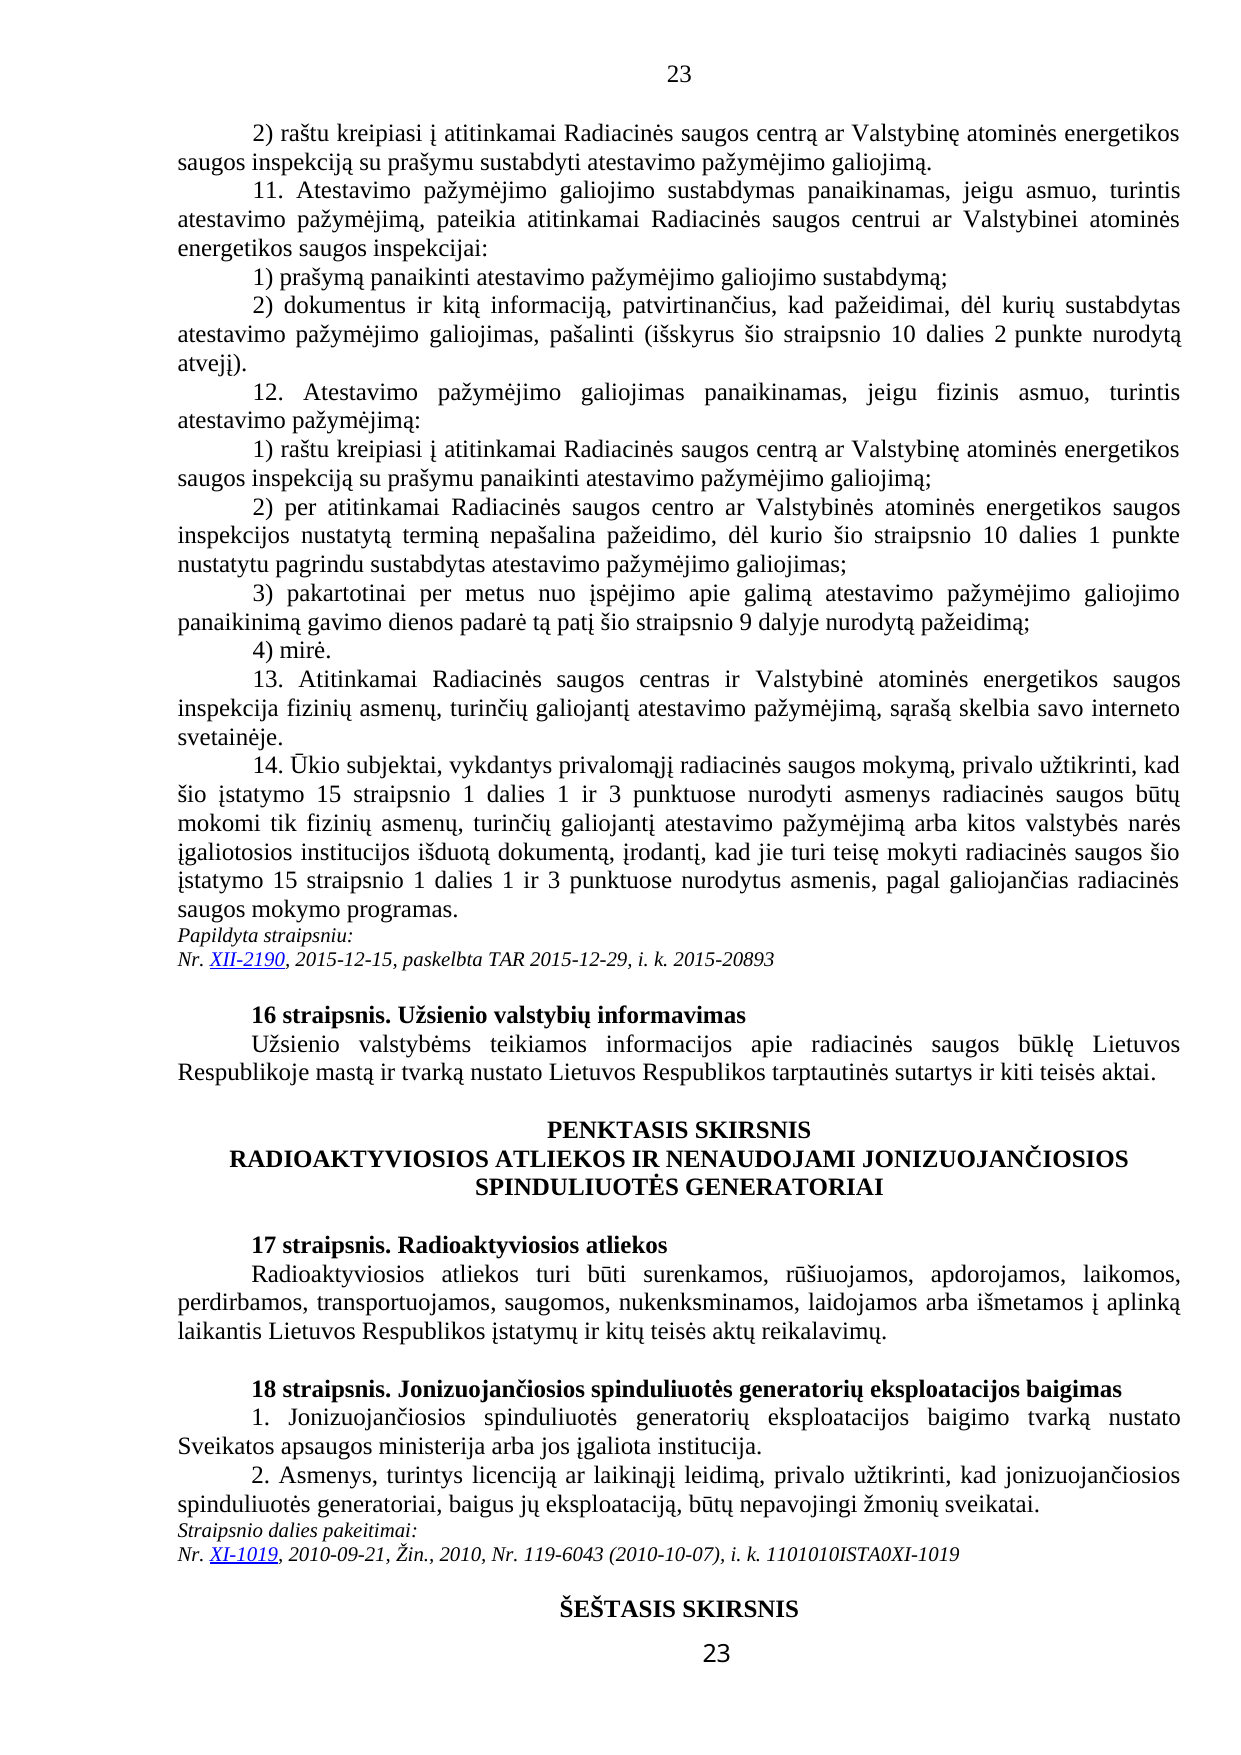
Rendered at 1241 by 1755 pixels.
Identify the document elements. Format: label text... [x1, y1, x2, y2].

text 1. Jonizuojančiosios spinduliuotės generatorių eksploatacijos baigimo tvarką nustato Sveikatos apsaugos ministerija arba jos įgaliota institucija. [177, 1402, 1181, 1460]
text ŠEŠTASIS SKIRSNIS [177, 1594, 1181, 1623]
text 2) dokumentus ir kitą informaciją, patvirtinančius, kad pažeidimai, dėl kurių sustabdytas atestavimo pažymėjimo galiojimas, pašalinti (išskyrus šio straipsnio 10 dalies 2 punkte nurodytą atvejį). [177, 291, 1181, 377]
text Užsienio valstybėms teikiamos informacijos apie radiacinės saugos būklę Lietuvos Respublikoje mastą ir tvarką nustato Lietuvos Respublikos tarptautinės sutartys ir kiti teisės aktai. [177, 1029, 1181, 1086]
text 1) prašymą panaikinti atestavimo pažymėjimo galiojimo sustabdymą; [177, 262, 1181, 291]
text 18 straipsnis. Jonizuojančiosios spinduliuotės generatorių eksploatacijos baigimas [177, 1374, 1181, 1402]
text Papildyta straipsniu: [177, 923, 1181, 947]
text 14. Ūkio subjektai, vykdantys privalomąjį radiacinės saugos mokymą, privalo užtikrinti, kad šio įstatymo 15 straipsnio 1 dalies 1 ir 3 punktuose nurodyti asmenys radiacinės saugos būtų mokomi tik fizinių asmenų, turinčių galiojantį atestavimo pažymėjimą arba kitos valstybės narės įgaliotosios institucijos išduotą dokumentą, įrodantį, kad jie turi teisę mokyti radiacinės saugos šio įstatymo 15 straipsnio 1 dalies 1 ir 3 punktuose nurodytus asmenis, pagal galiojančias radiacinės saugos mokymo programas. [177, 751, 1181, 923]
text Radioaktyviosios atliekos turi būti surenkamos, rūšiuojamos, apdorojamos, laikomos, perdirbamos, transportuojamos, saugomos, nukenksminamos, laidojamos arba išmetamos į aplinką laikantis Lietuvos Respublikos įstatymų ir kitų teisės aktų reikalavimų. [177, 1259, 1181, 1345]
text Nr. XII-2190, 2015-12-15, paskelbta TAR 2015-12-29, i. k. 2015-20893 [177, 947, 1181, 971]
text PENKTASIS SKIRSNIS [177, 1115, 1181, 1144]
text 13. Atitinkamai Radiacinės saugos centras ir Valstybinė atominės energetikos saugos inspekcija fizinių asmenų, turinčių galiojantį atestavimo pažymėjimą, sąrašą skelbia savo interneto svetainėje. [177, 664, 1181, 751]
text 4) mirė. [177, 636, 1181, 664]
text 2) per atitinkamai Radiacinės saugos centro ar Valstybinės atominės energetikos saugos inspekcijos nustatytą terminą nepašalina pažeidimo, dėl kurio šio straipsnio 10 dalies 1 punkte nustatytu pagrindu sustabdytas atestavimo pažymėjimo galiojimas; [177, 492, 1181, 578]
text 11. Atestavimo pažymėjimo galiojimo sustabdymas panaikinamas, jeigu asmuo, turintis atestavimo pažymėjimą, pateikia atitinkamai Radiacinės saugos centrui ar Valstybinei atominės energetikos saugos inspekcijai: [177, 176, 1181, 262]
text 2) raštu kreipiasi į atitinkamai Radiacinės saugos centrą ar Valstybinę atominės energetikos saugos inspekciją su prašymu sustabdyti atestavimo pažymėjimo galiojimą. [177, 118, 1181, 176]
text 12. Atestavimo pažymėjimo galiojimas panaikinamas, jeigu fizinis asmuo, turintis atestavimo pažymėjimą: [177, 377, 1181, 434]
text 1) raštu kreipiasi į atitinkamai Radiacinės saugos centrą ar Valstybinę atominės energetikos saugos inspekciją su prašymu panaikinti atestavimo pažymėjimo galiojimą; [177, 434, 1181, 492]
text RADIOAKTYVIOSIOS ATLIEKOS IR NENAUDOJAMI JONIZUOJANČIOSIOS SPINDULIUOTĖS GENERATORIAI [177, 1144, 1181, 1201]
text 3) pakartotinai per metus nuo įspėjimo apie galimą atestavimo pažymėjimo galiojimo panaikinimą gavimo dienos padarė tą patį šio straipsnio 9 dalyje nurodytą pažeidimą; [177, 578, 1181, 636]
text 2. Asmenys, turintys licenciją ar laikinąjį leidimą, privalo užtikrinti, kad jonizuojančiosios spinduliuotės generatoriai, baigus jų eksploataciją, būtų nepavojingi žmonių sveikatai. [177, 1460, 1181, 1517]
text 17 straipsnis. Radioaktyviosios atliekos [177, 1230, 1181, 1259]
text 16 straipsnis. Užsienio valstybių informavimas [177, 1000, 1181, 1029]
text Straipsnio dalies pakeitimai: [177, 1517, 1181, 1542]
text Nr. XI-1019, 2010-09-21, Žin., 2010, Nr. 119-6043 (2010-10-07), i. k. 1101010ISTA0XI-1019 [177, 1542, 1181, 1566]
